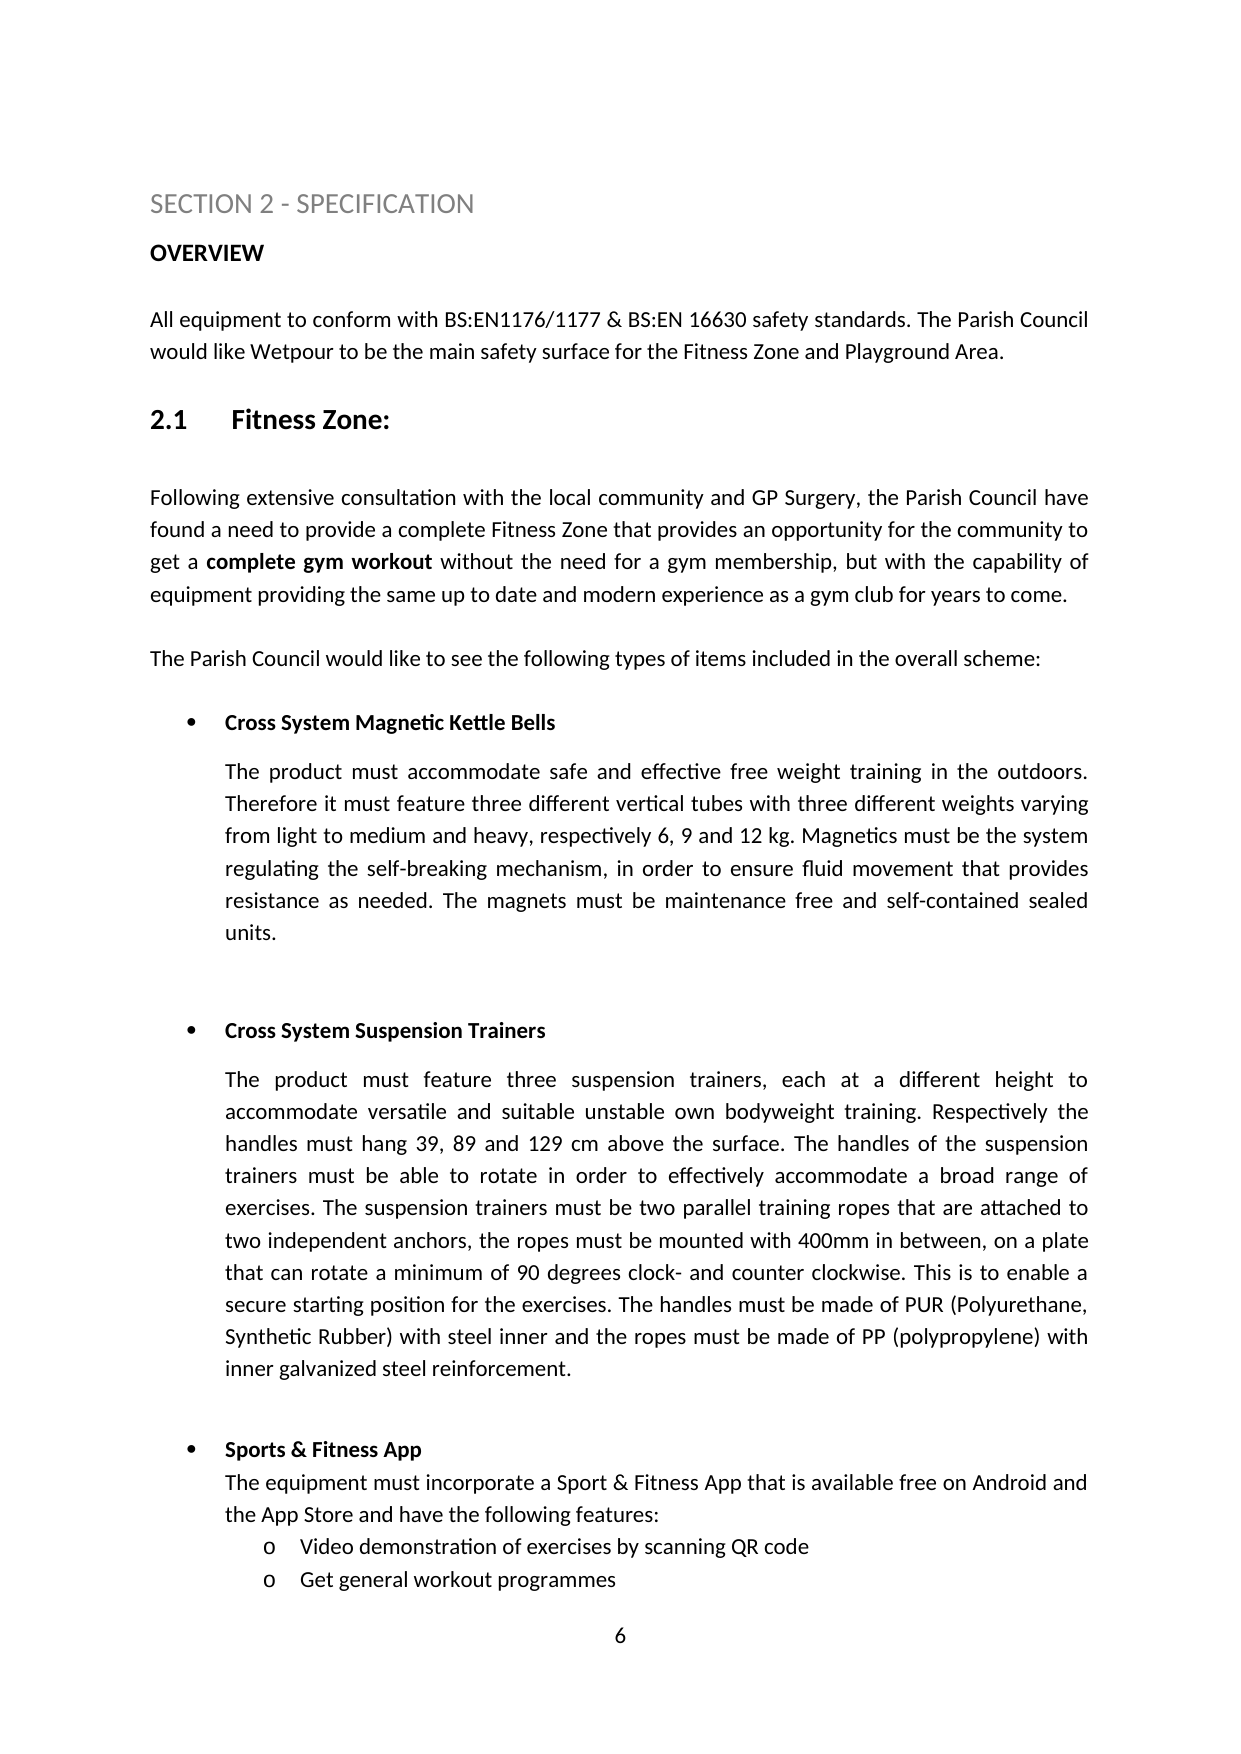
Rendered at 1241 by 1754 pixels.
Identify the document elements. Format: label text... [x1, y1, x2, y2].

text The product must feature three suspension trainers, each at a different height to accommodate versatile and suitable unstable own bodyweight training. Respectively the handles must hang 39, 89 and 129 cm above the surface. The handles of the suspension trainers must be able to rotate in order to effectively accommodate a broad range of exercises. The suspension trainers must be two parallel training ropes that are attached to two independent anchors, the ropes must be mounted with 400mm in between, on a plate that can rotate a minimum of 90 degrees clock- and counter clockwise. This is to enable a secure starting position for the exercises. The handles must be made of PUR (Polyurethane, Synthetic Rubber) with steel inner and the ropes must be made of PP (polypropylene) with inner galvanized steel reinforcement. [225, 1065, 1090, 1382]
text All equipment to conform with BS:EN1176/1177 & BS:EN 16630 safety standards. The Parish Council would like Wetpour to be the main safety surface for the Fitness Zone and Playground Area. [150, 305, 1090, 365]
list Sports & Fitness App [187, 1436, 1090, 1463]
text Following extensive consultation with the local community and GP Surgery, the Parish Council have found a need to provide a complete Fitness Zone that provides an opportunity for the community to get a complete gym workout without the need for a gym membership, but with the capability of equipment providing the same up to date and modern experience as a gym club for years to come. [150, 483, 1090, 608]
list Cross System Magnetic Kettle Bells [187, 708, 1090, 736]
list Cross System Suspension Trainers [187, 1016, 1090, 1044]
text SECTION 2 - SPECIFICATION [150, 185, 1090, 221]
text The product must accommodate safe and effective free weight training in the outdoors. Therefore it must feature three different vertical tubes with three different weights varying from light to medium and heavy, respectively 6, 9 and 12 kg. Magnetics must be the system regulating the self-breaking mechanism, in order to ensure fluid movement that provides resistance as needed. The magnets must be maintenance free and self-contained sealed units. [225, 757, 1090, 946]
text OVERVIEW [150, 237, 1090, 268]
list The equipment must incorporate a Sport & Fitness App that is available free on Android and the App Store and have the following features: [225, 1468, 1090, 1528]
list Get general workout programmes [262, 1566, 1090, 1595]
text 2.1 Fitness Zone: [150, 401, 1090, 437]
list Video demonstration of exercises by scanning QR code [262, 1532, 1090, 1561]
text The Parish Council would like to see the following types of items included in the overall scheme: [150, 644, 1090, 672]
